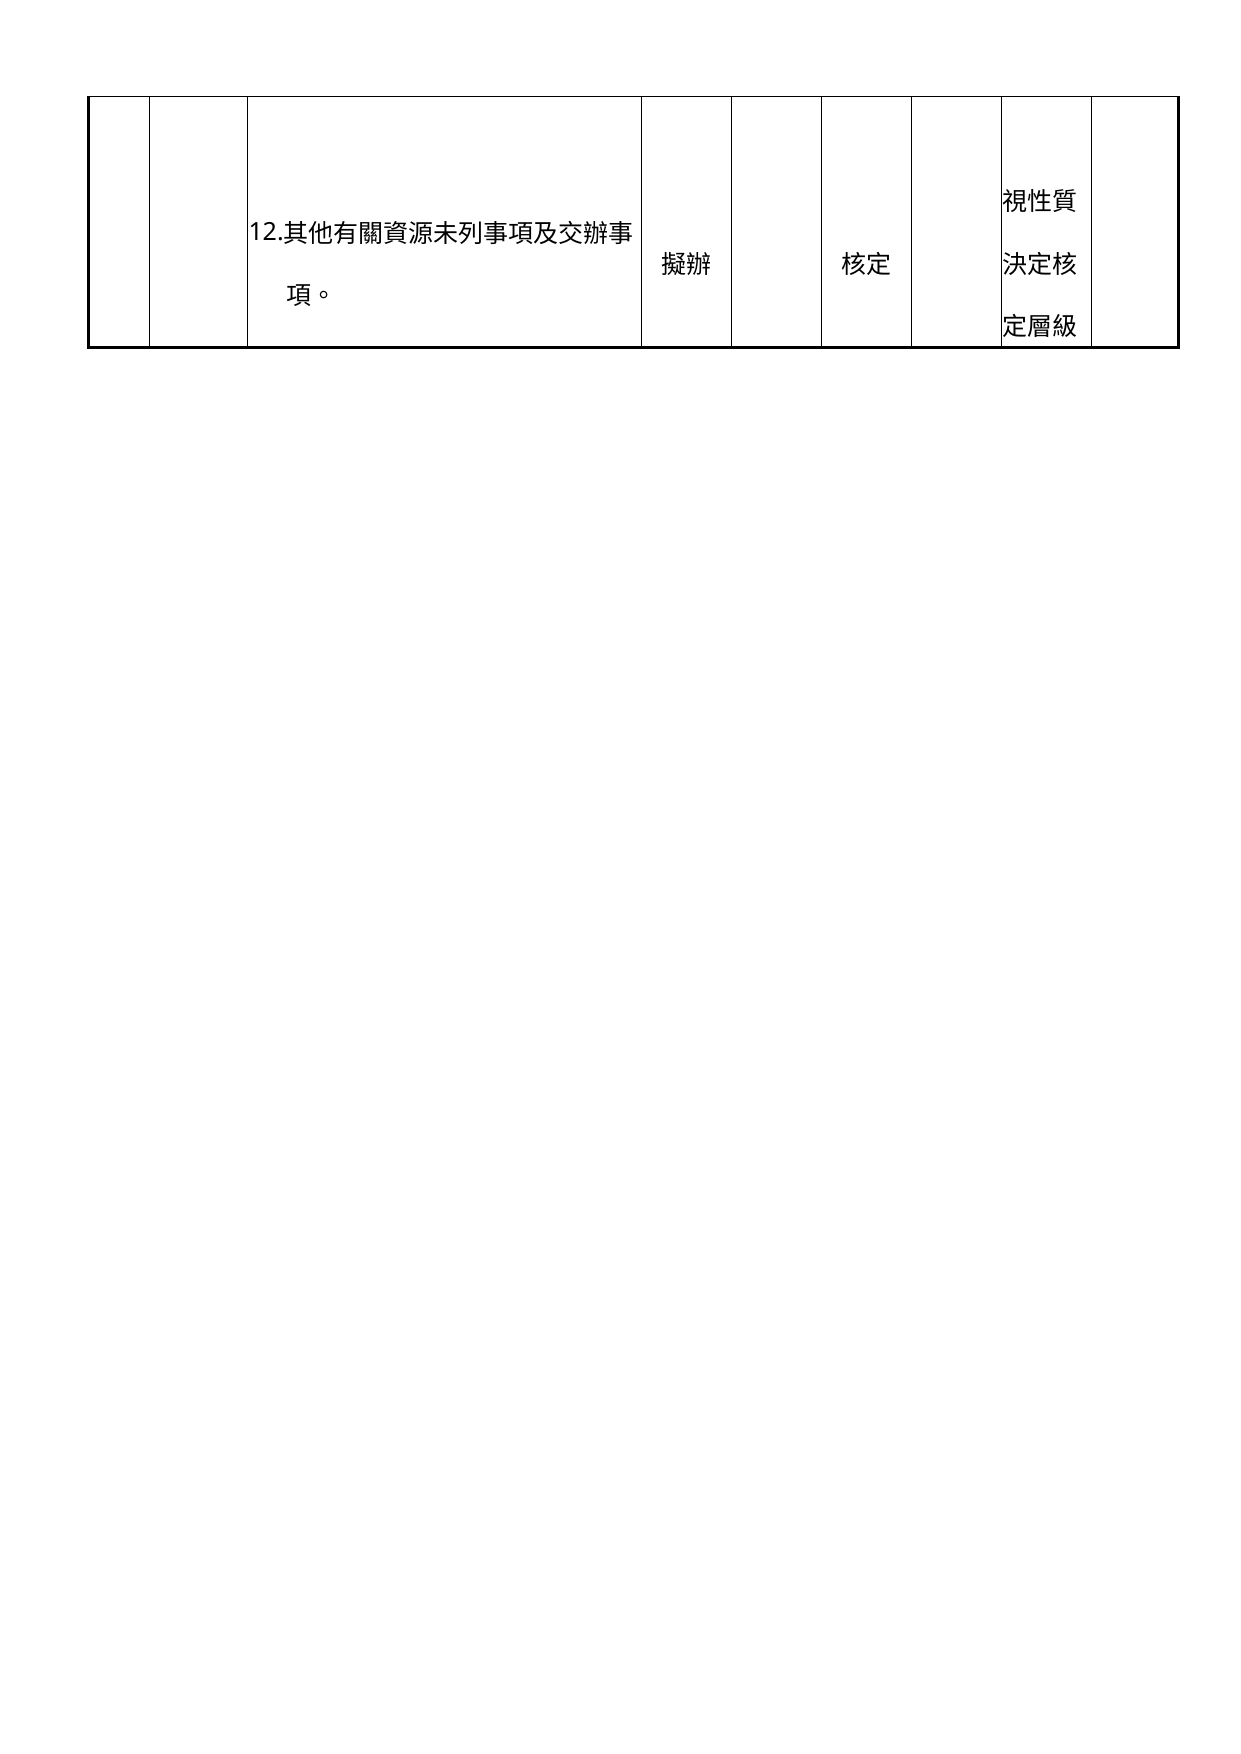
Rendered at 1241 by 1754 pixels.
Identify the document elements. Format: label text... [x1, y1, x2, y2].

table_cell [731, 349, 821, 471]
table_cell 擬辦 [642, 97, 731, 346]
table_cell [911, 349, 1002, 471]
table_cell [1002, 349, 1092, 471]
table_cell 12.其他有關資源未列事項及交辦事項。 [248, 97, 641, 346]
table_cell [150, 97, 247, 346]
table_cell [732, 97, 821, 346]
table_cell [90, 97, 149, 346]
table_cell [248, 349, 641, 471]
table_cell 核定 [822, 97, 911, 346]
table_cell [821, 349, 911, 471]
table_cell [89, 349, 248, 471]
table_cell [912, 97, 1001, 346]
table_cell [641, 349, 731, 471]
table_cell [1092, 349, 1178, 471]
table_cell [1092, 97, 1177, 346]
table_cell 視性質決定核定層級 [1002, 97, 1091, 346]
